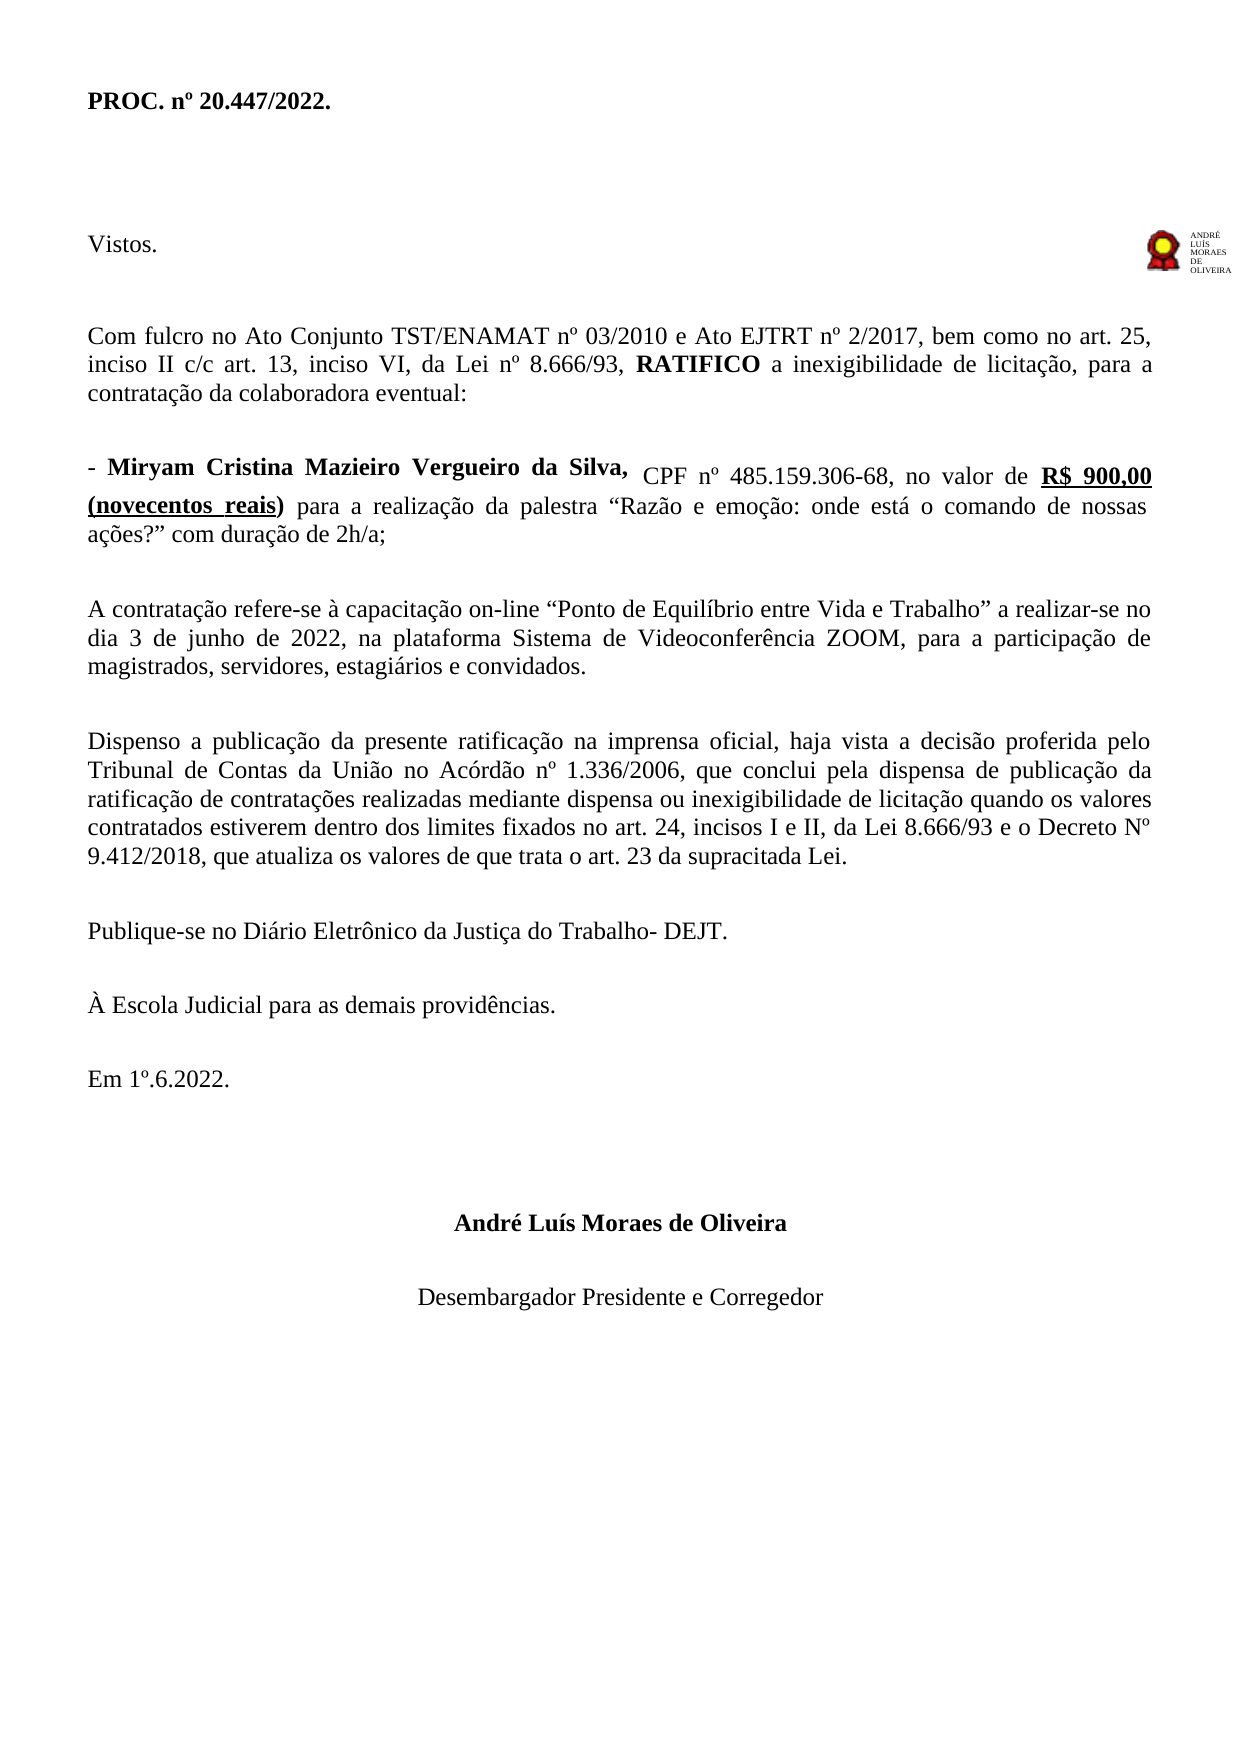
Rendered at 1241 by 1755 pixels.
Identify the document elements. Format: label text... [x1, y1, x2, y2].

text Publique-se no Diário Eletrônico da Justiça do Trabalho- DEJT. À Escola Judicial para as demais providências. [87, 916, 730, 1019]
text Em 1º.6.2022. [87, 1064, 1241, 1093]
text CPF nº 485.159.306-68, no valor de [643, 461, 1030, 490]
text Dispenso a publicação da presente ratificação na imprensa oficial, haja vista a decisão proferida pelo Tribunal de Contas da União no Acórdão nº 1.336/2006, que conclui pela dispensa de publicação da ratificação de contratações realizadas mediante dispensa ou inexigibilidade de licitação quando os valores contratados estiverem dentro dos limites fixados no art. 24, incisos I e II, da Lei 8.666/93 e o Decreto Nº 9.412/2018, que atualiza os valores de que trata o art. 23 da supracitada Lei. [87, 726, 1153, 870]
subtitle - Miryam Cristina Mazieiro Vergueiro da Silva, [87, 452, 632, 481]
text Com fulcro no Ato Conjunto TST/ENAMAT nº 03/2010 e Ato EJTRT nº 2/2017, bem como no art. 25, inciso II c/c art. 13, inciso VI, da Lei nº 8.666/93, RATIFICO a inexigibilidade de licitação, para a contratação da colaboradora eventual: [87, 321, 1153, 407]
text Vistos. [87, 229, 162, 258]
text para a realização da palestra “Razão e emoção: onde está o comando de nossas [297, 491, 1241, 519]
subtitle PROC. nº 20.447/2022. [87, 86, 1241, 115]
text ações?” com duração de 2h/a; [87, 519, 1241, 548]
text (novecentos reais) [87, 490, 286, 519]
text ANDRÉ LUÍS MORAES DE OLIVEIRA [1190, 232, 1233, 275]
subtitle André Luís Moraes de Oliveira [415, 1208, 826, 1236]
text A contratação refere-se à capacitação on-line “Ponto de Equilíbrio entre Vida e Trabalho” a realizar-se no dia 3 de junho de 2022, na plataforma Sistema de Videoconferência ZOOM, para a participação de magistrados, servidores, estagiários e convidados. [87, 594, 1153, 680]
text Desembargador Presidente e Corregedor [415, 1282, 826, 1311]
subtitle R$ 900,00 [1041, 461, 1241, 490]
